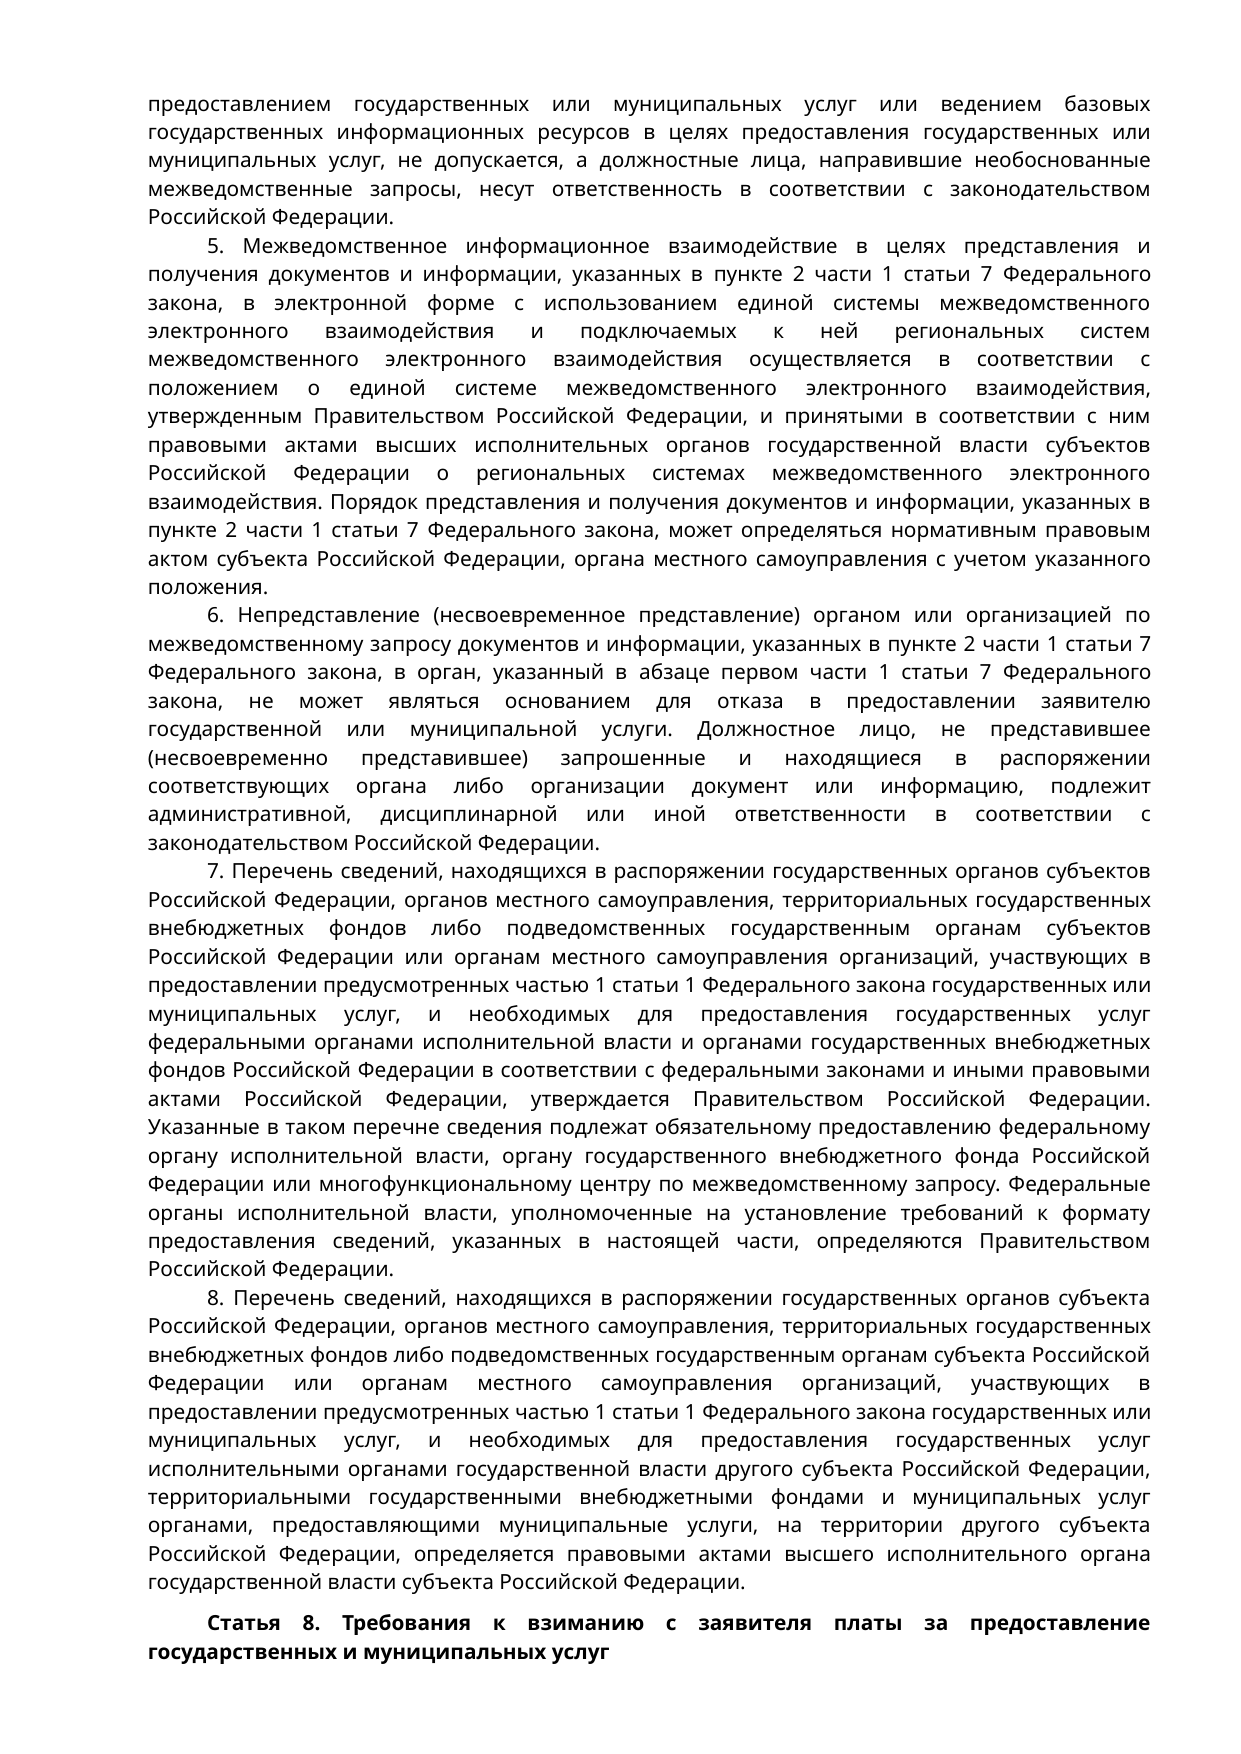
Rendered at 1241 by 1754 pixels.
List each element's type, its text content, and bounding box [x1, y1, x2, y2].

text 6. Непредставление (несвоевременное представление) органом или организацией по межведомственному запросу документов и информации, указанных в пункте 2 части 1 статьи 7 Федерального закона, в орган, указанный в абзаце первом части 1 статьи 7 Федерального закона, не может являться основанием для отказа в предоставлении заявителю государственной или муниципальной услуги. Должностное лицо, не представившее (несвоевременно представившее) запрошенные и находящиеся в распоряжении соответствующих органа либо организации документ или информацию, подлежит административной, дисциплинарной или иной ответственности в соответствии с законодательством Российской Федерации. [148, 601, 1152, 856]
text Статья 8. Требования к взиманию с заявителя платы за предоставление государственных и муниципальных услуг [148, 1608, 1152, 1665]
text 7. Перечень сведений, находящихся в распоряжении государственных органов субъектов Российской Федерации, органов местного самоуправления, территориальных государственных внебюджетных фондов либо подведомственных государственным органам субъектов Российской Федерации или органам местного самоуправления организаций, участвующих в предоставлении предусмотренных частью 1 статьи 1 Федерального закона государственных или муниципальных услуг, и необходимых для предоставления государственных услуг федеральными органами исполнительной власти и органами государственных внебюджетных фондов Российской Федерации в соответствии с федеральными законами и иными правовыми актами Российской Федерации, утверждается Правительством Российской Федерации. Указанные в таком перечне сведения подлежат обязательному предоставлению федеральному органу исполнительной власти, органу государственного внебюджетного фонда Российской Федерации или многофункциональному центру по межведомственному запросу. Федеральные органы исполнительной власти, уполномоченные на установление требований к формату предоставления сведений, указанных в настоящей части, определяются Правительством Российской Федерации. [148, 856, 1152, 1283]
text предоставлением государственных или муниципальных услуг или ведением базовых государственных информационных ресурсов в целях предоставления государственных или муниципальных услуг, не допускается, а должностные лица, направившие необоснованные межведомственные запросы, несут ответственность в соответствии с законодательством Российской Федерации. [148, 89, 1152, 231]
text 5. Межведомственное информационное взаимодействие в целях представления и получения документов и информации, указанных в пункте 2 части 1 статьи 7 Федерального закона, в электронной форме с использованием единой системы межведомственного электронного взаимодействия и подключаемых к ней региональных систем межведомственного электронного взаимодействия осуществляется в соответствии с положением о единой системе межведомственного электронного взаимодействия, утвержденным Правительством Российской Федерации, и принятыми в соответствии с ним правовыми актами высших исполнительных органов государственной власти субъектов Российской Федерации о региональных системах межведомственного электронного взаимодействия. Порядок представления и получения документов и информации, указанных в пункте 2 части 1 статьи 7 Федерального закона, может определяться нормативным правовым актом субъекта Российской Федерации, органа местного самоуправления с учетом указанного положения. [148, 231, 1152, 601]
text 8. Перечень сведений, находящихся в распоряжении государственных органов субъекта Российской Федерации, органов местного самоуправления, территориальных государственных внебюджетных фондов либо подведомственных государственным органам субъекта Российской Федерации или органам местного самоуправления организаций, участвующих в предоставлении предусмотренных частью 1 статьи 1 Федерального закона государственных или муниципальных услуг, и необходимых для предоставления государственных услуг исполнительными органами государственной власти другого субъекта Российской Федерации, территориальными государственными внебюджетными фондами и муниципальных услуг органами, предоставляющими муниципальные услуги, на территории другого субъекта Российской Федерации, определяется правовыми актами высшего исполнительного органа государственной власти субъекта Российской Федерации. [148, 1283, 1152, 1596]
